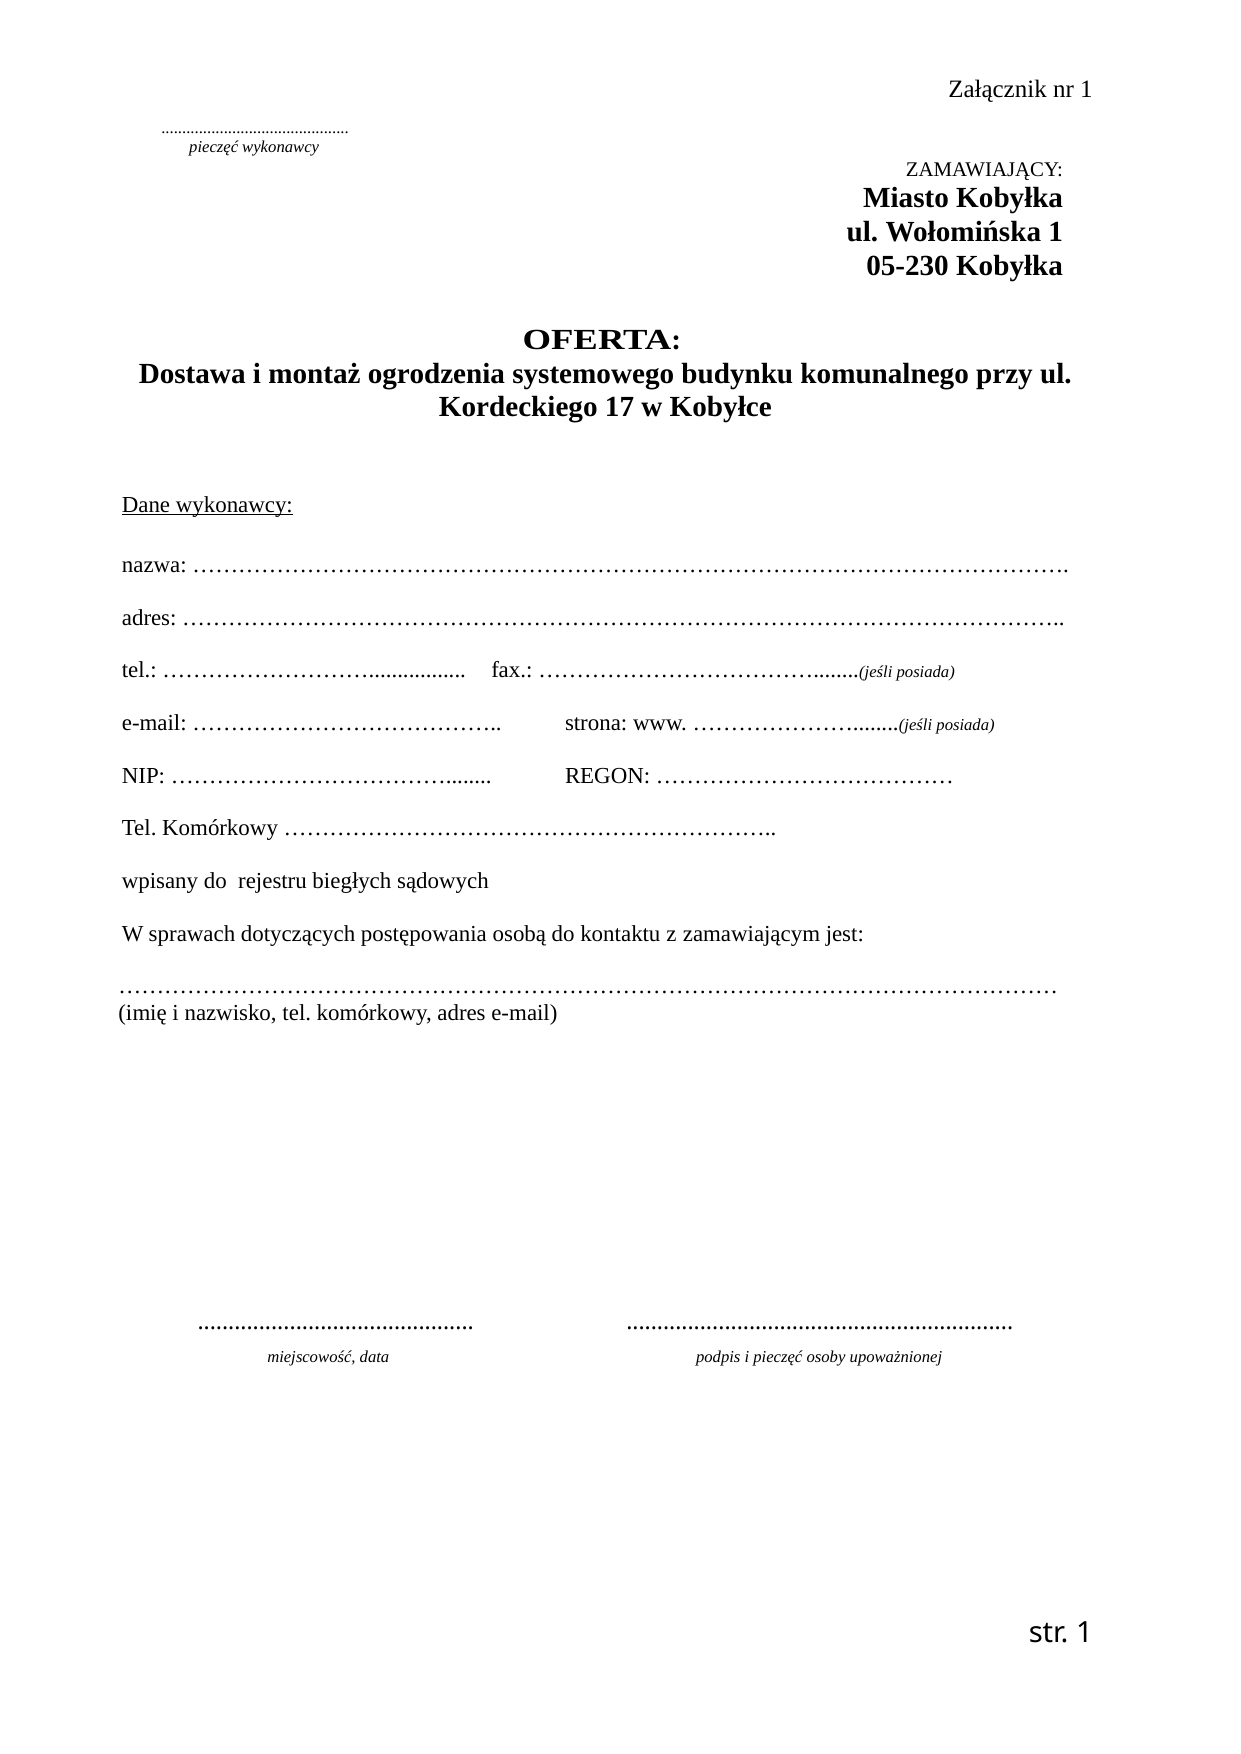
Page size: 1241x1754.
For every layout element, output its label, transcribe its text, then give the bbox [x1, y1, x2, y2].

text ZAMAWIAJĄCY: Miasto Kobyłka ul. Wołomińska 1 05-230 Kobyłka [587, 156, 1063, 281]
text NIP: ………………………………........ REGON: ………………………………… [122, 762, 1092, 788]
text tel.: ………………………................. fax.: ………………………………........(jeśli posiada) [122, 656, 1092, 683]
text ............................................. [118, 118, 391, 137]
text OFERTA: [118, 322, 1092, 356]
text Dostawa i montaż ogrodzenia systemowego budynku komunalnego przy ul. Kordeckiego 17 w Kobyłce [118, 356, 1092, 423]
text Tel. Komórkowy ……………………………………………………….. [122, 814, 1092, 841]
text miejscowość, data podpis i pieczęć osoby upoważnionej [118, 1347, 1092, 1366]
text ............................................. ............................................................... [118, 1305, 1092, 1337]
text adres: …………………………………………………………………………………………………….. [122, 604, 1092, 630]
text pieczęć wykonawcy [118, 137, 391, 156]
text wpisany do rejestru biegłych sądowych [122, 867, 1092, 893]
text …………………………………………………………………………………………………………… [118, 973, 1092, 999]
text Dane wykonawcy: [122, 487, 1092, 519]
text W sprawach dotyczących postępowania osobą do kontaktu z zamawiającym jest: [122, 920, 1092, 946]
text nazwa: ……………………………………………………………………………………………………. [122, 551, 1092, 577]
text e-mail: ………………………………….. strona: www. …………………........(jeśli posiada) [122, 709, 1092, 735]
text (imię i nazwisko, tel. komórkowy, adres e-mail) [118, 999, 812, 1025]
